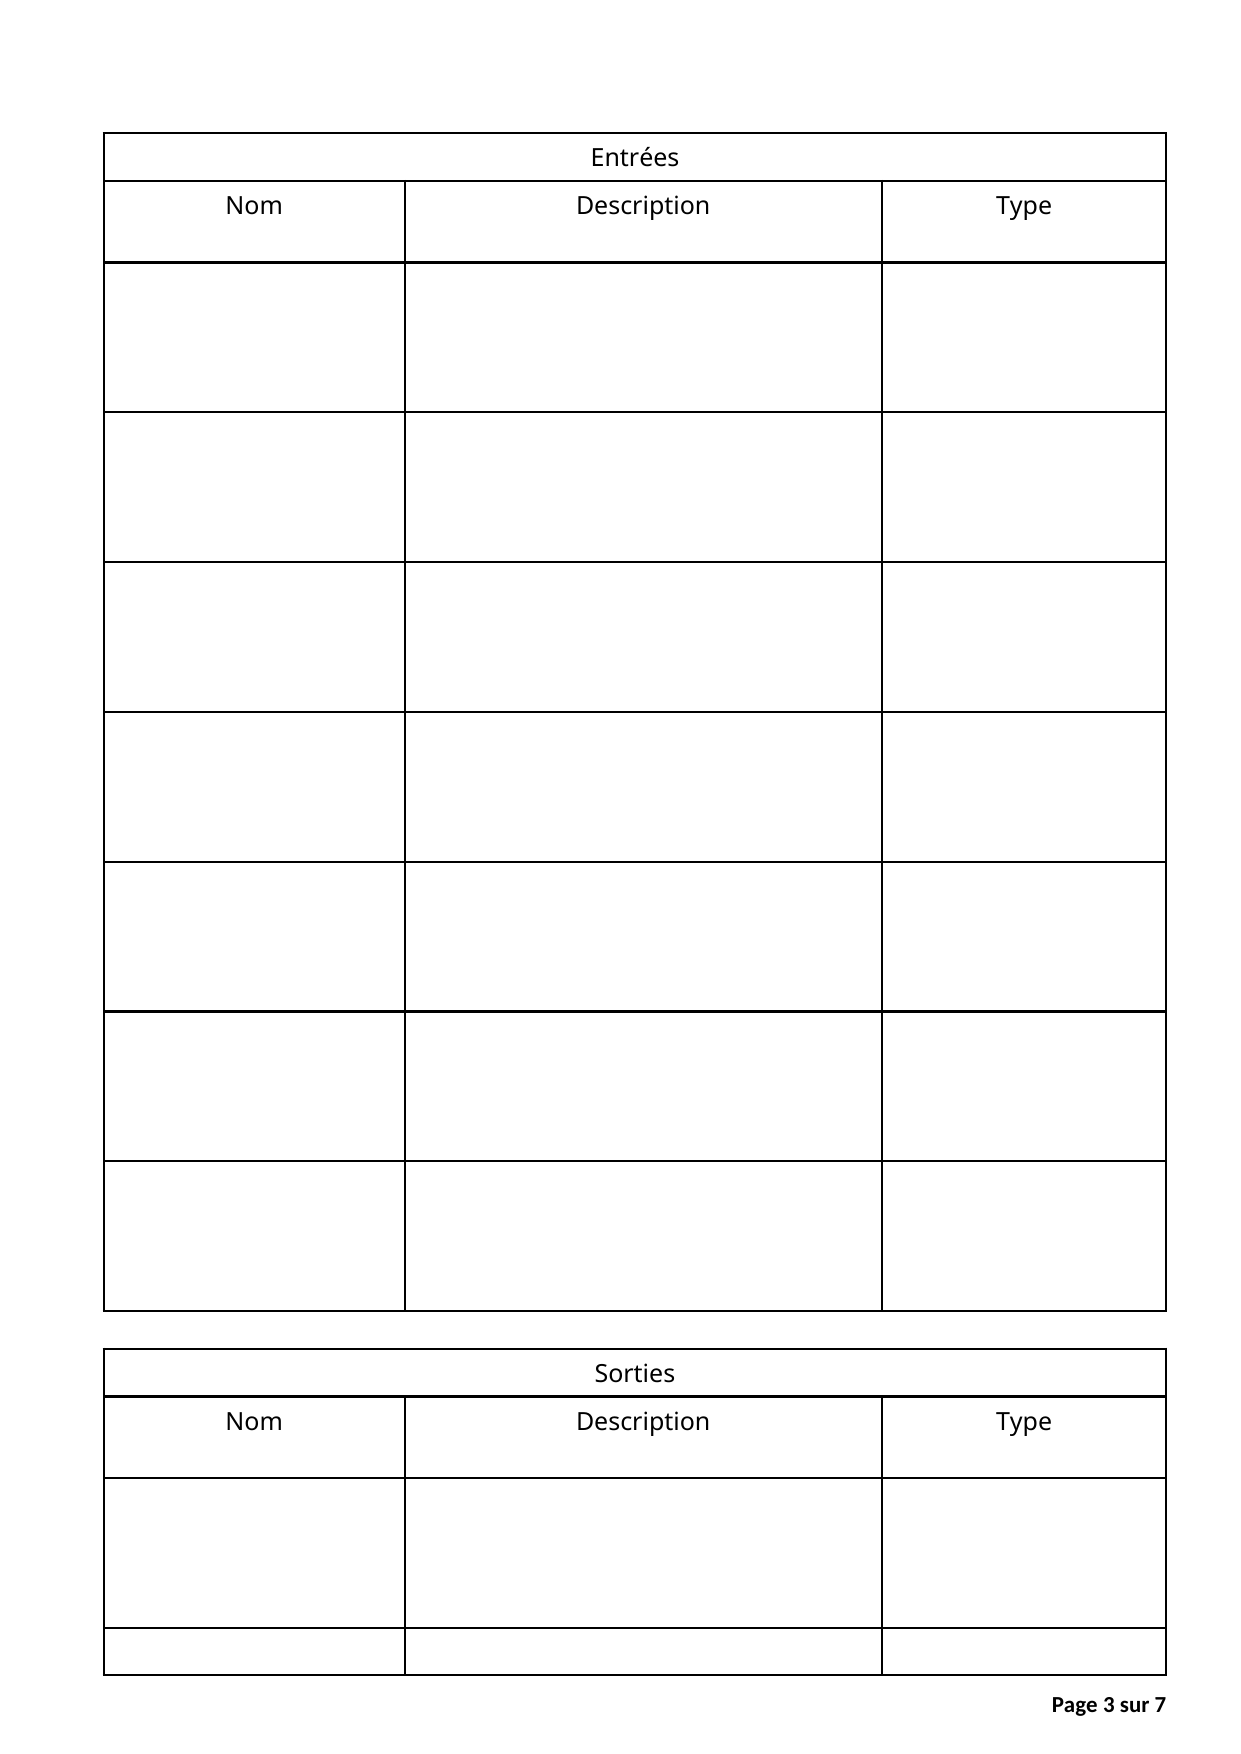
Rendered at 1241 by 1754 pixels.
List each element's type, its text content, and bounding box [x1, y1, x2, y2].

table_cell [883, 713, 1165, 861]
table_cell [883, 563, 1165, 711]
table_cell [105, 713, 404, 861]
table_cell [406, 1629, 881, 1674]
table_cell [105, 1479, 404, 1627]
table_cell [105, 1013, 404, 1160]
table_cell [406, 863, 881, 1010]
table_cell [883, 1162, 1165, 1310]
table_cell [883, 863, 1165, 1010]
table_cell [406, 1479, 881, 1627]
table_cell [883, 1479, 1165, 1627]
table_cell Description [406, 182, 881, 261]
table_header Entrées [105, 134, 1165, 180]
table_cell [105, 1162, 404, 1310]
table_cell [105, 1629, 404, 1674]
table_cell [406, 264, 881, 411]
table_cell [406, 563, 881, 711]
table_cell [883, 413, 1165, 561]
table_cell Nom [105, 1398, 404, 1477]
table_cell [883, 1013, 1165, 1160]
table_cell [883, 1629, 1165, 1674]
table_cell Nom [105, 182, 404, 261]
table_cell [406, 713, 881, 861]
table_header Sorties [105, 1350, 1165, 1395]
table_cell [406, 1162, 881, 1310]
table_cell Description [406, 1398, 881, 1477]
table_cell [883, 264, 1165, 411]
table_cell [406, 413, 881, 561]
table_cell Type [883, 1398, 1165, 1477]
table_cell [105, 264, 404, 411]
table_cell [406, 1013, 881, 1160]
table_cell [105, 863, 404, 1010]
table_cell [105, 413, 404, 561]
table_cell [105, 563, 404, 711]
table_cell Type [883, 182, 1165, 261]
